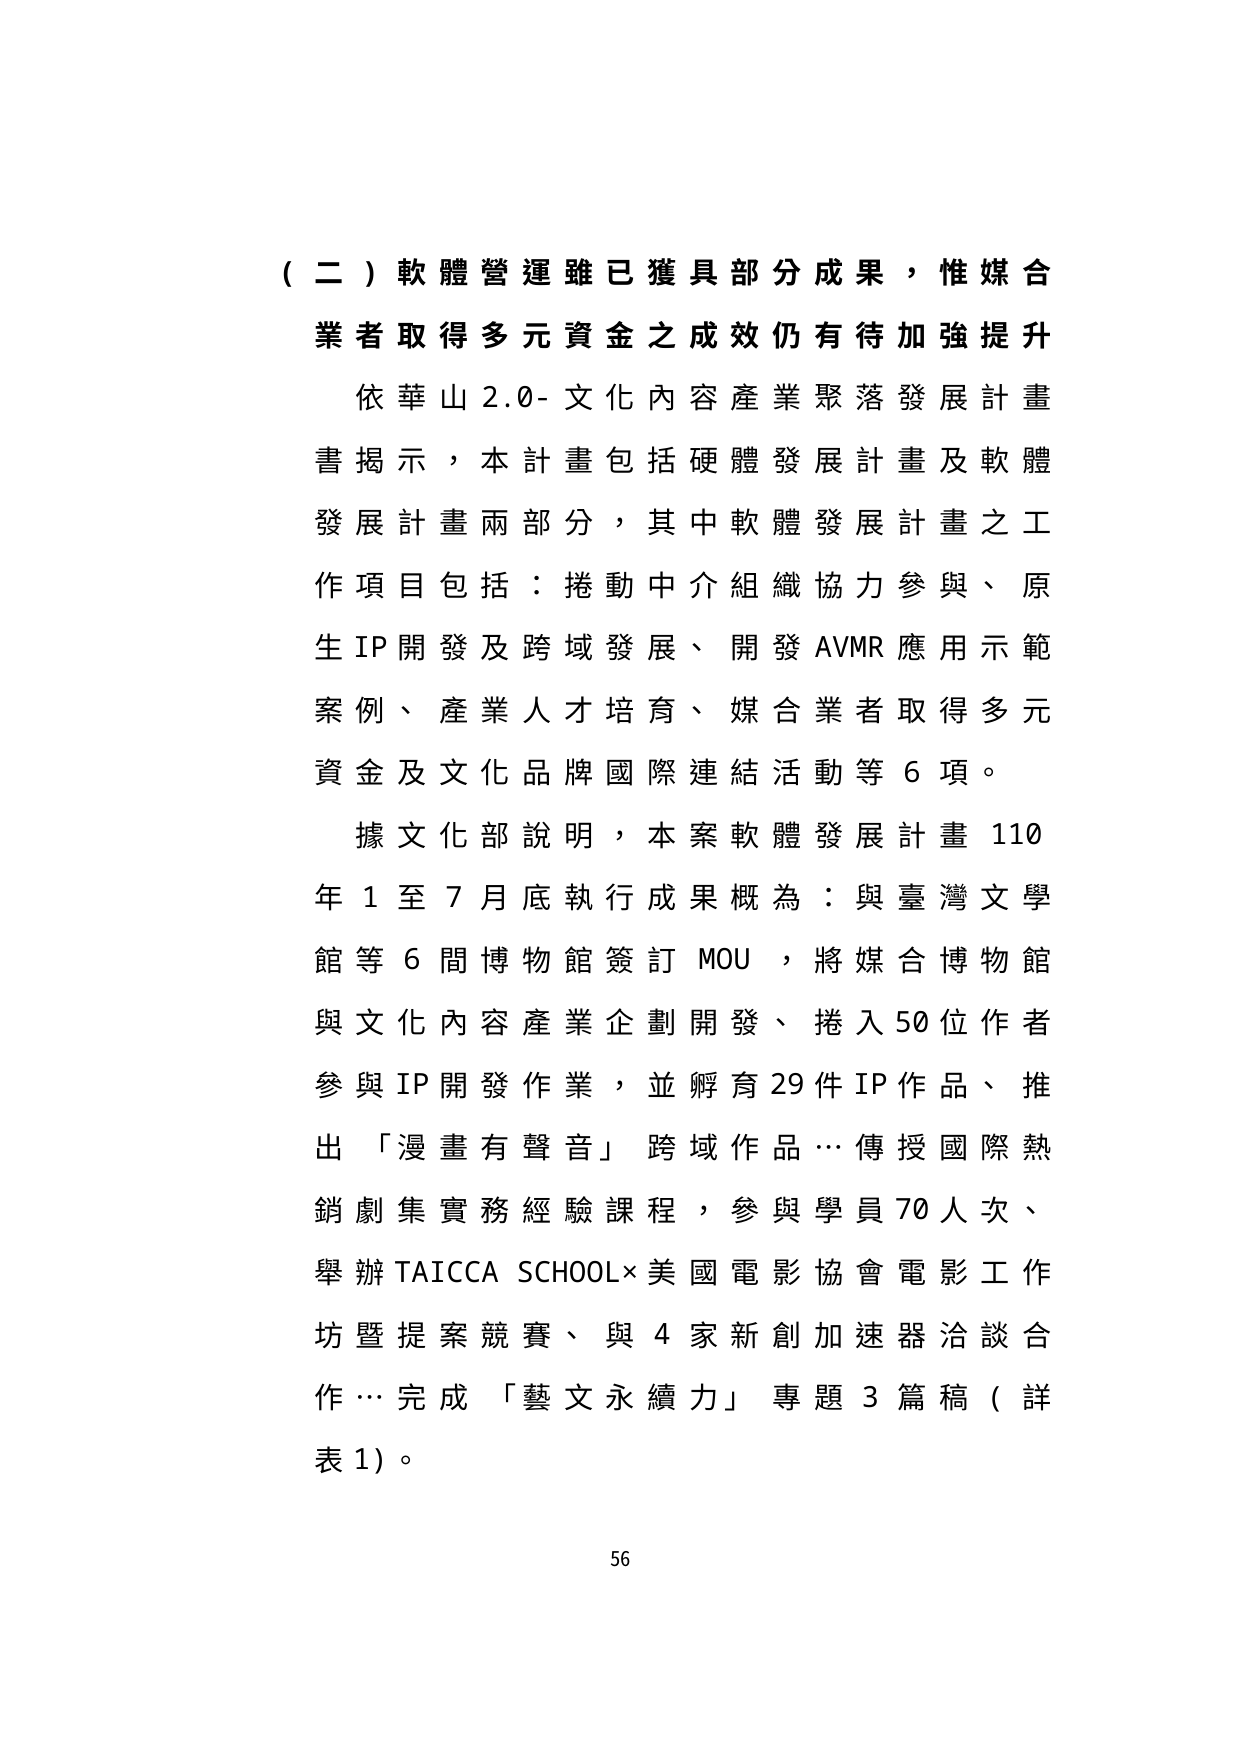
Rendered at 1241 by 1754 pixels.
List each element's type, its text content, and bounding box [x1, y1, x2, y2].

text 據文化部說明，本案軟體發展計畫110年1至7月底執行成果概為：與臺灣文學館等6間博物館簽訂MOU，將媒合博物館與文化內容產業企劃開發、捲入50位作者參與IP開發作業，並孵育29件IP作品、推出「漫畫有聲音」跨域作品…傳授國際熱銷劇集實務經驗課程，參與學員70人次、舉辦TAICCA SCHOOL×美國電影協會電影工作坊暨提案競賽、與4家新創加速器洽談合作…完成「藝文永續力」專題3篇稿(詳表1)。 [271, 792, 1058, 1479]
text 依華山2.0-文化內容產業聚落發展計畫書揭示，本計畫包括硬體發展計畫及軟體發展計畫兩部分，其中軟體發展計畫之工作項目包括：捲動中介組織協力參與、原生IP開發及跨域發展、開發AVMR應用示範案例、產業人才培育、媒合業者取得多元資金及文化品牌國際連結活動等6項。 [271, 354, 1058, 792]
text (二)軟體營運雖已獲具部分成果，惟媒合業者取得多元資金之成效仍有待加強提升 [242, 229, 1058, 354]
